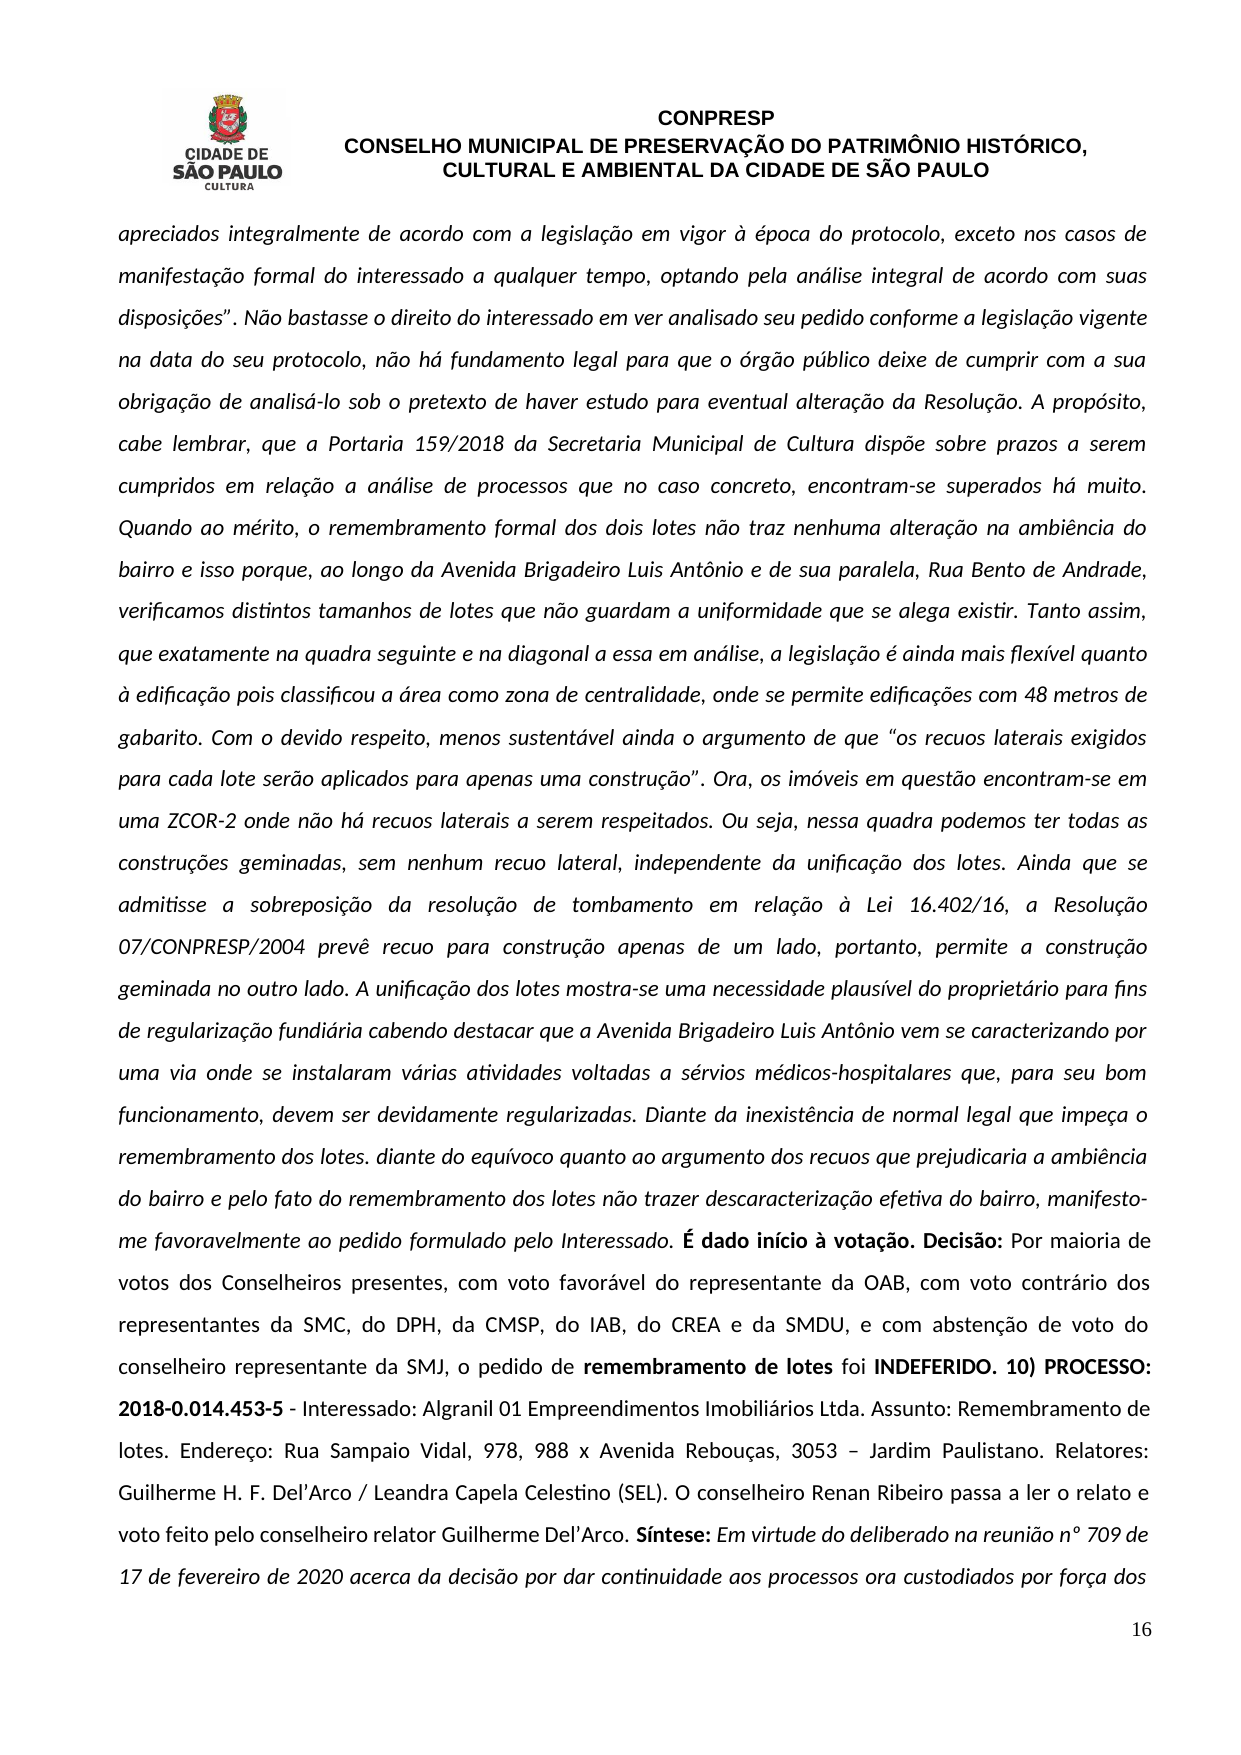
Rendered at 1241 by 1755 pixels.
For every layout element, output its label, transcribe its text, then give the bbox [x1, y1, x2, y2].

text apreciados integralmente de acordo com a legislação em vigor à época do protocolo, exceto nos casos de manifestação formal do interessado a qualquer tempo, optando pela análise integral de acordo com suas disposições”. Não bastasse o direito do interessado em ver analisado seu pedido conforme a legislação vigente na data do seu protocolo, não há fundamento legal para que o órgão público deixe de cumprir com a sua obrigação de analisá-lo sob o pretexto de haver estudo para eventual alteração da Resolução. A propósito, cabe lembrar, que a Portaria 159/2018 da Secretaria Municipal de Cultura dispõe sobre prazos a serem cumpridos em relação a análise de processos que no caso concreto, encontram-se superados há muito. Quando ao mérito, o remembramento formal dos dois lotes não traz nenhuma alteração na ambiência do bairro e isso porque, ao longo da Avenida Brigadeiro Luis Antônio e de sua paralela, Rua Bento de Andrade, verificamos distintos tamanhos de lotes que não guardam a uniformidade que se alega existir. Tanto assim, que exatamente na quadra seguinte e na diagonal a essa em análise, a legislação é ainda mais flexível quanto à edificação pois classificou a área como zona de centralidade, onde se permite edificações com 48 metros de gabarito. Com o devido respeito, menos sustentável ainda o argumento de que “os recuos laterais exigidos para cada lote serão aplicados para apenas uma construção”. Ora, os imóveis em questão encontram-se em uma ZCOR-2 onde não há recuos laterais a serem respeitados. Ou seja, nessa quadra podemos ter todas as construções geminadas, sem nenhum recuo lateral, independente da unificação dos lotes. Ainda que se admitisse a sobreposição da resolução de tombamento em relação à Lei 16.402/16, a Resolução 07/CONPRESP/2004 prevê recuo para construção apenas de um lado, portanto, permite a construção geminada no outro lado. A unificação dos lotes mostra-se uma necessidade plausível do proprietário para fins de regularização fundiária cabendo destacar que a Avenida Brigadeiro Luis Antônio vem se caracterizando por uma via onde se instalaram várias atividades voltadas a sérvios médicos-hospitalares que, para seu bom funcionamento, devem ser devidamente regularizadas. Diante da inexistência de normal legal que impeça o remembramento dos lotes. diante do equívoco quanto ao argumento dos recuos que prejudicaria a ambiência do bairro e pelo fato do remembramento dos lotes não trazer descaracterização efetiva do bairro, manifesto-me favoravelmente ao pedido formulado pelo Interessado. É dado início à votação. Decisão: Por maioria de votos dos Conselheiros presentes, com voto favorável do representante da OAB, com voto contrário dos representantes da SMC, do DPH, da CMSP, do IAB, do CREA e da SMDU, e com abstenção de voto do conselheiro representante da SMJ, o pedido de remembramento de lotes foi INDEFERIDO. 10) PROCESSO: 2018-0.014.453-5 - Interessado: Algranil 01 Empreendimentos Imobiliários Ltda. Assunto: Remembramento de lotes. Endereço: Rua Sampaio Vidal, 978, 988 x Avenida Rebouças, 3053 – Jardim Paulistano. Relatores: Guilherme H. F. Del’Arco / Leandra Capela Celestino (SEL). O conselheiro Renan Ribeiro passa a ler o relato e voto feito pelo conselheiro relator Guilherme Del’Arco. Síntese: Em virtude do deliberado na reunião nº 709 de 17 de fevereiro de 2020 acerca da decisão por dar continuidade aos processos ora custodiados por força dos [118, 219, 1152, 1590]
